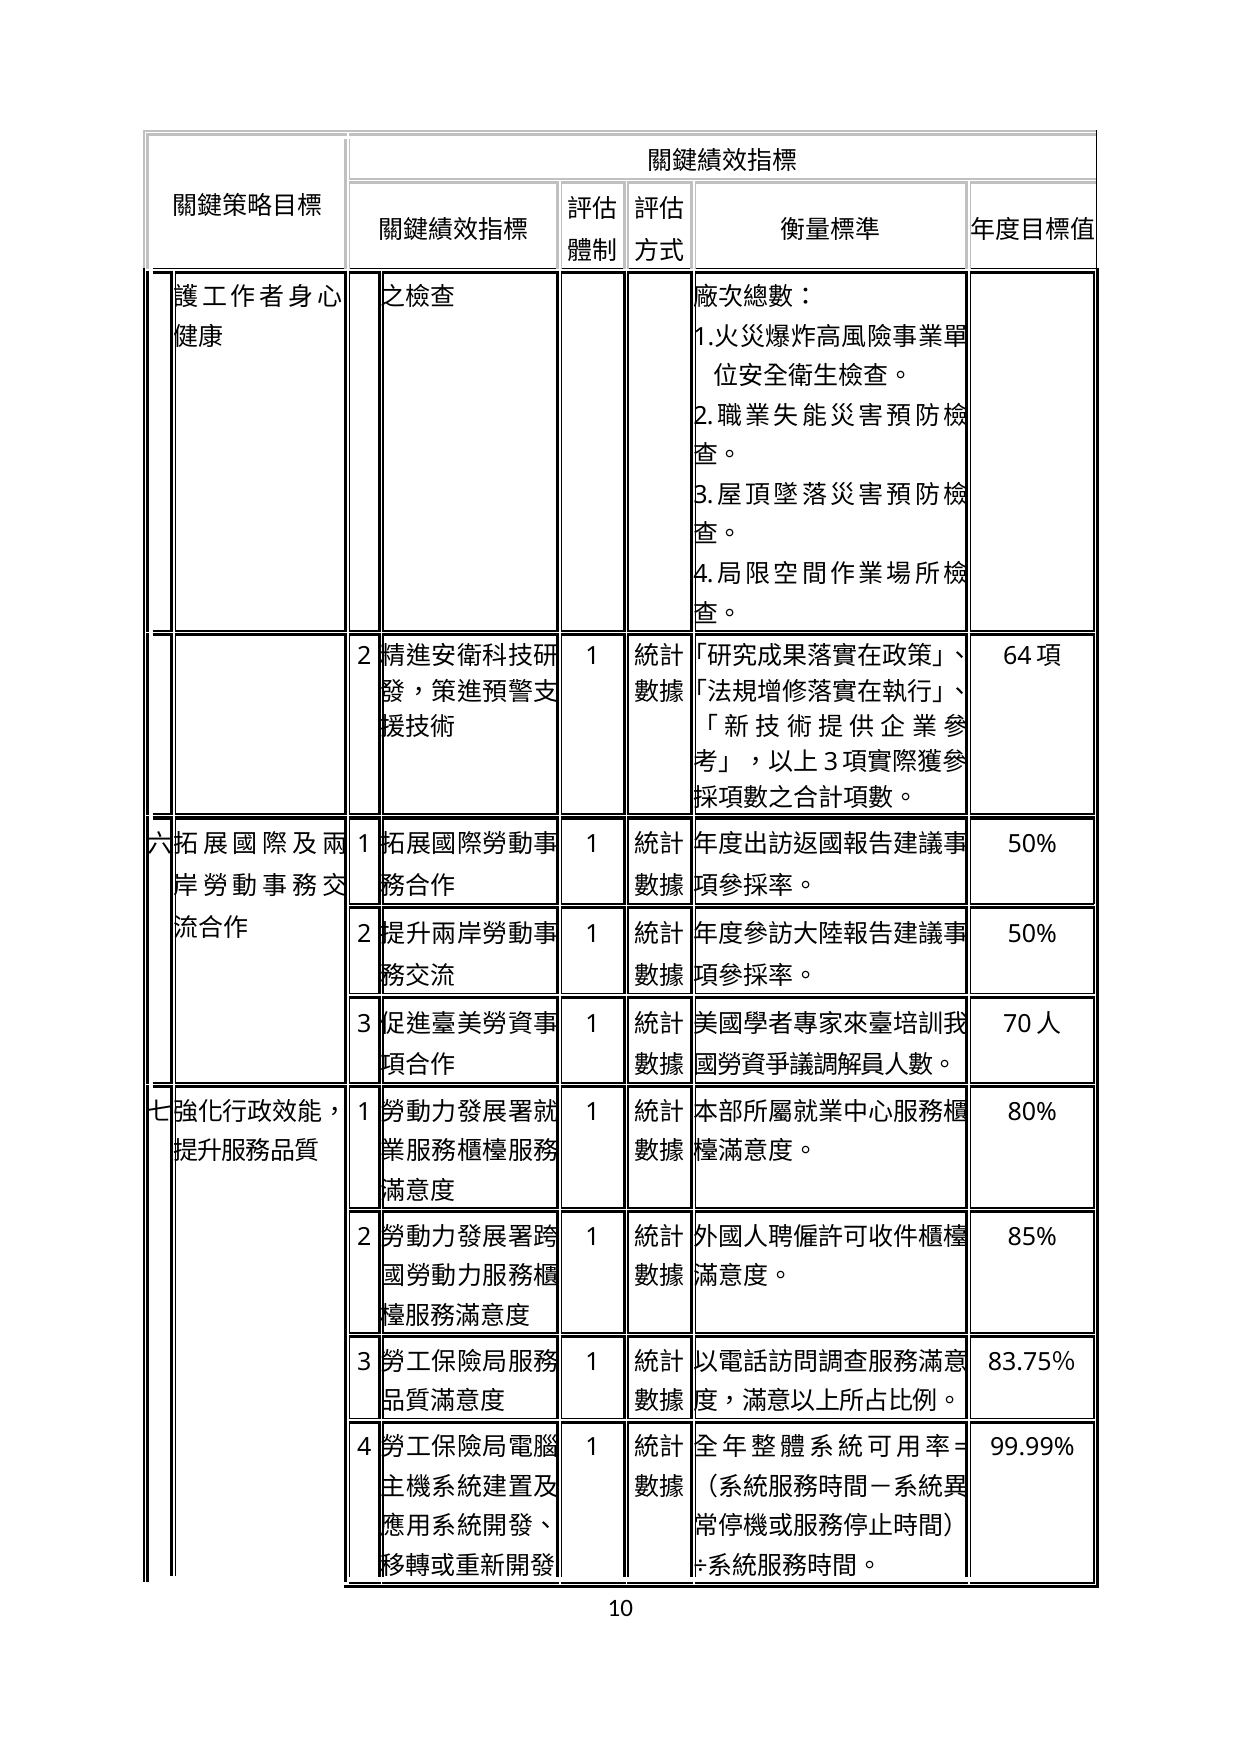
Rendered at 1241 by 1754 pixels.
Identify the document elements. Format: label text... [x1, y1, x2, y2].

table_cell 1 [562, 999, 623, 1082]
table_cell 加強高風險事業單位或作業場所之檢查 [384, 274, 556, 630]
table_cell 2 [350, 636, 378, 813]
table_cell 1 [562, 820, 623, 903]
table_cell 評估 體制 [562, 184, 623, 267]
table_cell 「研究成果落實在政策」、「法規增修落實在執行」、「新技術提供企業參考」，以上3項實際獲參採項數之合計項數。 [696, 636, 965, 813]
table_cell [562, 274, 623, 630]
table_cell 統計數據 [629, 1338, 690, 1417]
table_cell 六 [149, 840, 170, 1082]
table_cell 提升兩岸勞動事務交流 [384, 909, 556, 992]
table_cell 拓展國際及兩岸勞動事務交流合作 [176, 820, 344, 1082]
table_cell 1 [350, 820, 378, 903]
table_cell [176, 636, 344, 813]
table_cell 統計數據 [629, 999, 690, 1082]
table_cell 3 [350, 999, 378, 1082]
table_cell 70人 [971, 999, 1093, 1082]
table_cell 打造安全衛生勞動環境，維 護工作者身心健康 [176, 274, 344, 630]
table_cell 促進臺美勞資事項合作 [384, 999, 556, 1082]
table_cell 統計數據 [629, 909, 690, 992]
table_cell 1 [562, 1088, 623, 1207]
table_cell 99.99% [968, 1418, 1096, 1582]
table_cell 衡量標準 [696, 184, 965, 267]
table_cell 勞動力發展署就業服務櫃檯服務滿意度 [384, 1088, 556, 1207]
table_cell 精進安衛科技研發，策進預警支援技術 [384, 636, 556, 813]
table_cell 勞工保險局服務品質滿意度 [384, 1338, 556, 1417]
table_cell 1 [562, 1213, 623, 1332]
table_cell 五 [146, 268, 173, 630]
table_cell 1 [350, 1088, 378, 1207]
table_cell 當年度實施下列高風險事業單位或作業場所等檢查廠次總數： 1.火災爆炸高風險事業單位安全衛生檢查。 2.職業失能災害預防檢查。 3.屋頂墜落災害預防檢查。 4.局限空間作業場所檢查。 [696, 274, 965, 630]
table_cell 本部所屬就業中心服務櫃檯滿意度。 [696, 1088, 965, 1207]
table_cell 80% [971, 1088, 1093, 1207]
table_cell 2 [350, 909, 378, 992]
table_cell 統計數據 [629, 820, 690, 903]
table_cell 1 [562, 909, 623, 992]
table_cell 統計數據 [629, 1213, 690, 1332]
table_cell 50% [971, 820, 1093, 903]
table_cell 外國人聘僱許可收件櫃檯滿意度。 [696, 1213, 965, 1332]
table_cell 勞動力發展署跨國勞動力服務櫃檯服務滿意度 [384, 1213, 556, 1332]
table_cell 七 [149, 1107, 173, 1582]
table_cell 統計數據 [629, 636, 690, 813]
table_cell 評估 方式 [629, 184, 690, 267]
table_cell 勞工保險局電腦主機系統建置及應用系統開發、移轉或重新開發 [381, 1424, 559, 1582]
table_cell 1 [562, 1338, 623, 1417]
table_cell 統計數據 [626, 1418, 693, 1582]
table_cell 關鍵績效指標 [350, 184, 556, 267]
table_cell 1 [562, 636, 623, 813]
table_cell 50% [971, 909, 1093, 992]
table_cell 1 [559, 1418, 626, 1582]
table_cell 85% [971, 1213, 1093, 1332]
table_cell 年度目標值 [971, 184, 1096, 267]
table_cell [350, 274, 378, 630]
table_header 關鍵策略目標 [149, 136, 347, 267]
table_cell 六 [146, 813, 173, 838]
table_cell 年度出訪返國報告建議事項參採率。 [696, 820, 965, 903]
table_cell 4 [347, 1418, 381, 1582]
table_cell 以電話訪問調查服務滿意度，滿意以上所占比例。 [696, 1338, 965, 1417]
table_cell 統計數據 [629, 1088, 690, 1207]
table_cell 2 [350, 1213, 378, 1332]
table_cell 全年整體系統可用率=（系統服務時間－系統異常停機或服務停止時間）÷系統服務時間。 [693, 1418, 968, 1582]
table_cell 強化行政效能，提升服務品質 [173, 1082, 347, 1582]
table_cell 3 [350, 1338, 378, 1417]
table_cell 美國學者專家來臺培訓我國勞資爭議調解員人數。 [696, 999, 965, 1082]
table_cell 64項 [971, 636, 1093, 813]
table_cell [146, 630, 173, 813]
table_cell 七 [146, 1082, 173, 1109]
table_cell 年度參訪大陸報告建議事項參採率。 [696, 909, 965, 992]
table_cell 拓展國際勞動事務合作 [384, 820, 556, 903]
table_cell 83.75％ [971, 1338, 1093, 1417]
table_cell [629, 274, 690, 630]
table_header 關鍵績效指標 [347, 132, 1096, 178]
table_cell [971, 274, 1093, 630]
